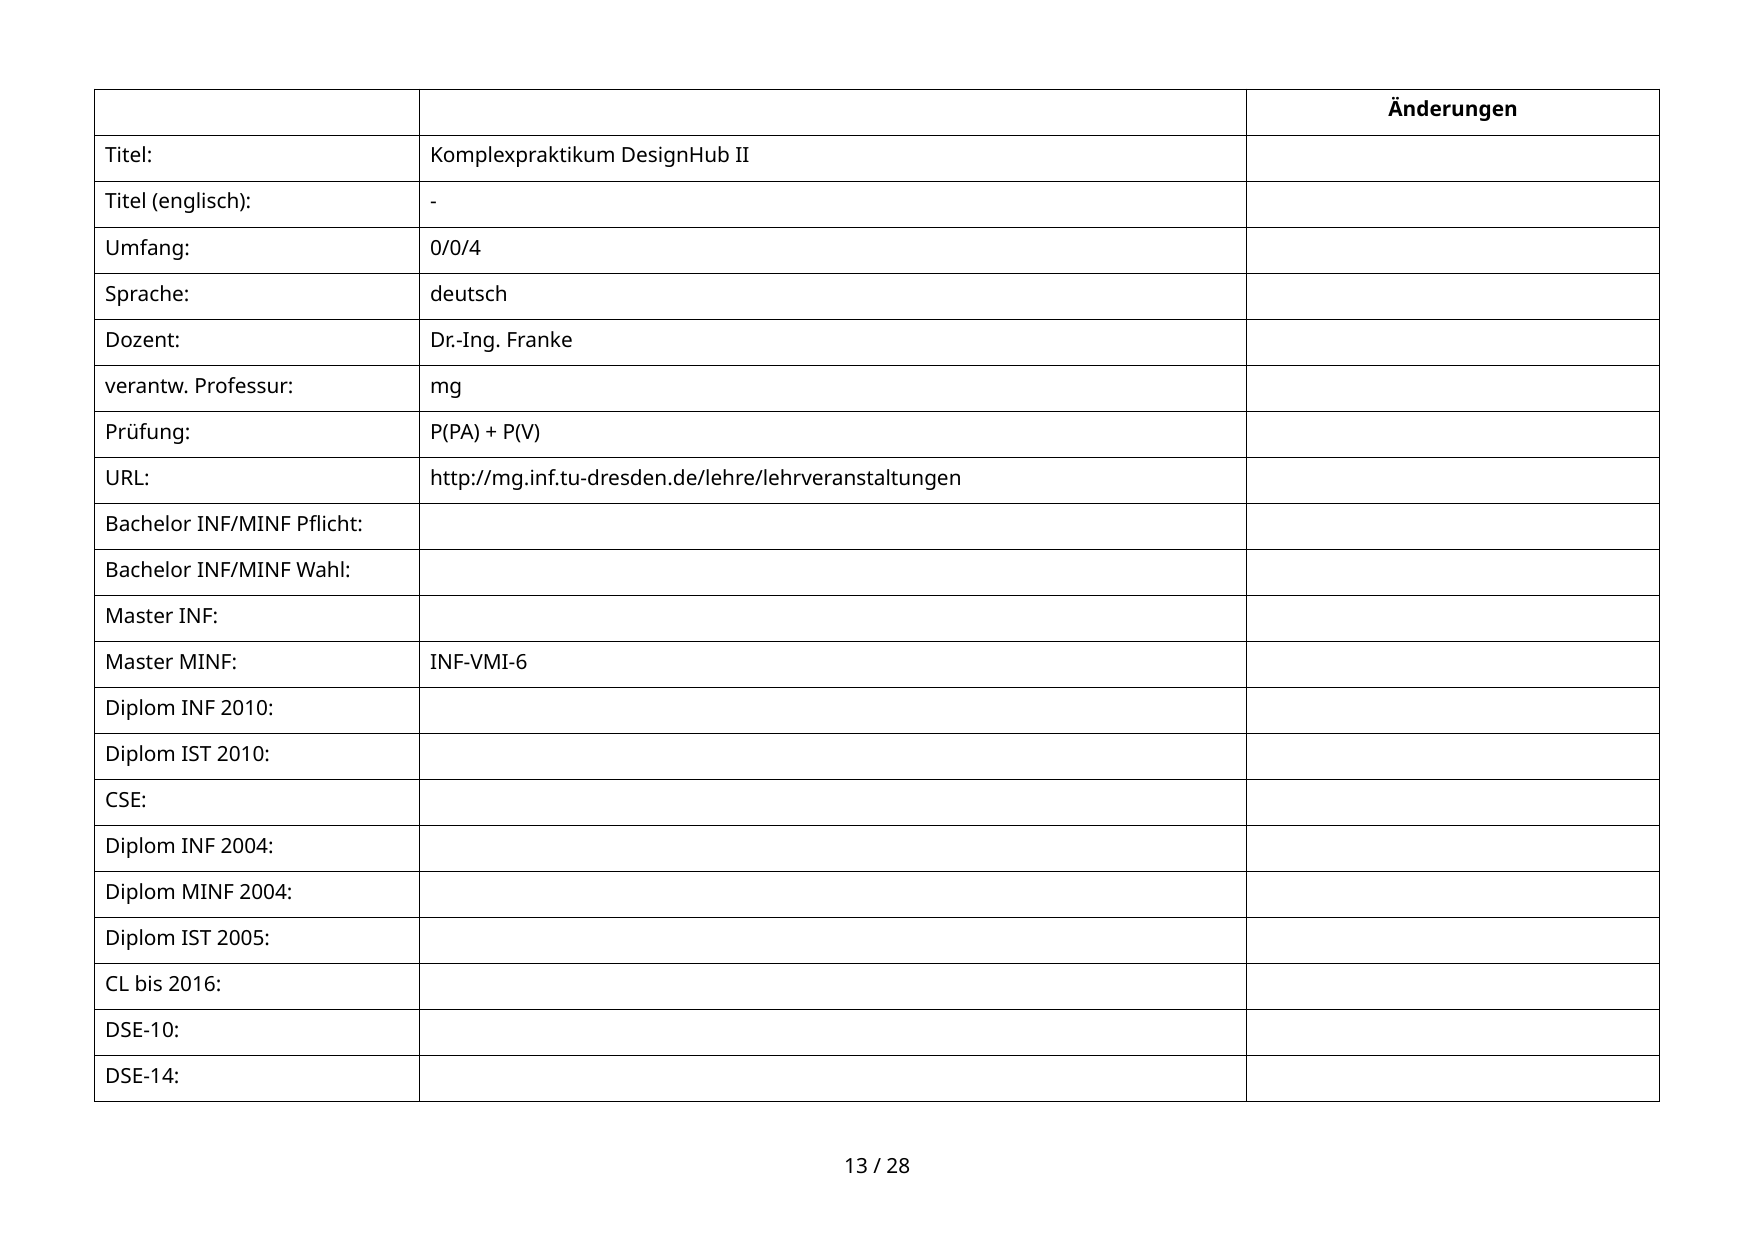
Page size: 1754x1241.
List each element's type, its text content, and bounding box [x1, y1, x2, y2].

table_cell [1247, 872, 1659, 917]
table_cell P(PA) + P(V) [420, 412, 1246, 457]
table_cell Diplom IST 2005: [95, 918, 419, 963]
table_cell [420, 734, 1246, 779]
table_cell mg [420, 366, 1246, 411]
table_cell Bachelor INF/MINF Pflicht: [95, 504, 419, 549]
table_cell [1247, 596, 1659, 641]
table_cell [1247, 136, 1659, 181]
table_cell [420, 504, 1246, 549]
table_cell [1247, 504, 1659, 549]
table_cell verantw. Professur: [95, 366, 419, 411]
table_cell [1247, 1056, 1659, 1101]
table_cell [1247, 734, 1659, 779]
table_cell [420, 780, 1246, 825]
table_cell DSE-10: [95, 1010, 419, 1055]
table_cell [420, 1056, 1246, 1101]
table_header [95, 90, 419, 134]
table_cell URL: [95, 458, 419, 503]
table_cell [420, 1010, 1246, 1055]
table_cell [1247, 366, 1659, 411]
table_cell http://mg.inf.tu-dresden.de/lehre/lehrveranstaltungen [420, 458, 1246, 503]
table_cell [1247, 964, 1659, 1009]
table_cell Diplom INF 2010: [95, 688, 419, 733]
table_cell [420, 550, 1246, 595]
table_cell Komplexpraktikum DesignHub II [420, 136, 1246, 181]
table_cell [1247, 1010, 1659, 1055]
table_cell Umfang: [95, 228, 419, 273]
table_cell [420, 964, 1246, 1009]
table_cell 0/0/4 [420, 228, 1246, 273]
table_cell [1247, 550, 1659, 595]
table_cell [1247, 458, 1659, 503]
table_cell [420, 596, 1246, 641]
table_cell Titel: [95, 136, 419, 181]
table_cell Titel (englisch): [95, 182, 419, 227]
table_cell - [420, 182, 1246, 227]
table_cell Dozent: [95, 320, 419, 365]
table_cell Bachelor INF/MINF Wahl: [95, 550, 419, 595]
table_cell INF-VMI-6 [420, 642, 1246, 687]
table_cell Diplom IST 2010: [95, 734, 419, 779]
table_cell [420, 918, 1246, 963]
table_cell Sprache: [95, 274, 419, 319]
table_cell [1247, 642, 1659, 687]
table_cell [1247, 780, 1659, 825]
table_cell Master MINF: [95, 642, 419, 687]
table_cell [1247, 826, 1659, 871]
table_header Änderungen [1247, 90, 1659, 134]
table_cell [1247, 274, 1659, 319]
table_cell Diplom MINF 2004: [95, 872, 419, 917]
table_cell [420, 872, 1246, 917]
table_cell CSE: [95, 780, 419, 825]
table_cell [1247, 228, 1659, 273]
table_cell [1247, 412, 1659, 457]
table_cell [1247, 688, 1659, 733]
table_cell DSE-14: [95, 1056, 419, 1101]
table_cell [1247, 320, 1659, 365]
table_cell Dr.-Ing. Franke [420, 320, 1246, 365]
table_cell [420, 688, 1246, 733]
table_cell [1247, 182, 1659, 227]
table_cell [1247, 918, 1659, 963]
table_cell Diplom INF 2004: [95, 826, 419, 871]
table_cell [420, 826, 1246, 871]
table_cell CL bis 2016: [95, 964, 419, 1009]
table_cell Master INF: [95, 596, 419, 641]
table_cell Prüfung: [95, 412, 419, 457]
table_header [420, 90, 1246, 134]
table_cell deutsch [420, 274, 1246, 319]
